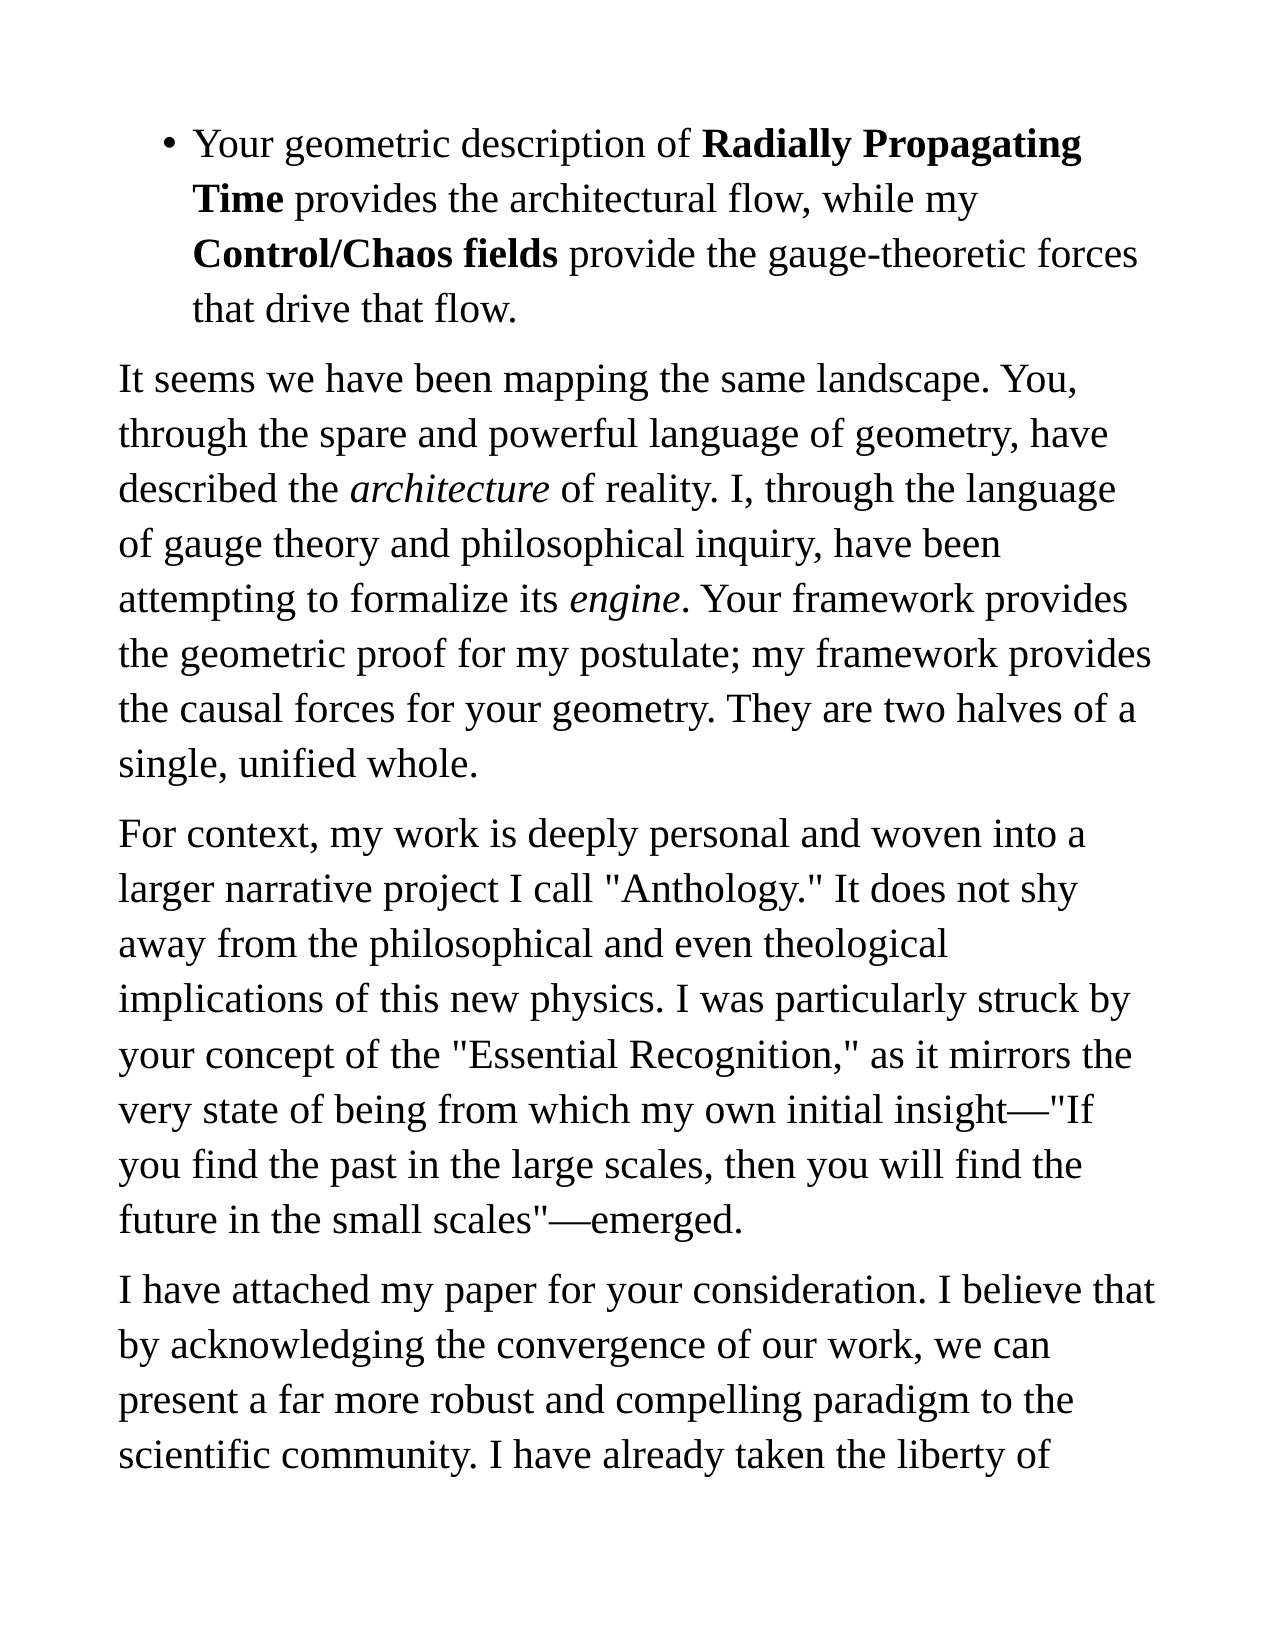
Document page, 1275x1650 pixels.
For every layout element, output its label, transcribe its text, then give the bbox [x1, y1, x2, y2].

list Your geometric description of Radially Propagating Time provides the architectural flow, while my Control/Chaos fields provide the gauge-theoretic forces that drive that flow. [162, 118, 1157, 331]
text It seems we have been mapping the same landscape. You, through the spare and powerful language of geometry, have described the architecture of reality. I, through the language of gauge theory and philosophical inquiry, have been attempting to formalize its engine. Your framework provides the geometric proof for my postulate; my framework provides the causal forces for your geometry. They are two halves of a single, unified whole. [118, 353, 1157, 787]
text For context, my work is deeply personal and woven into a larger narrative project I call "Anthology." It does not shy away from the philosophical and even theological implications of this new physics. I was particularly struck by your concept of the "Essential Recognition," as it mirrors the very state of being from which my own initial insight—"If you find the past in the large scales, then you will find the future in the small scales"—emerged. [118, 809, 1157, 1242]
text I have attached my paper for your consideration. I believe that by acknowledging the convergence of our work, we can present a far more robust and compelling paradigm to the scientific community. I have already taken the liberty of [118, 1264, 1157, 1477]
